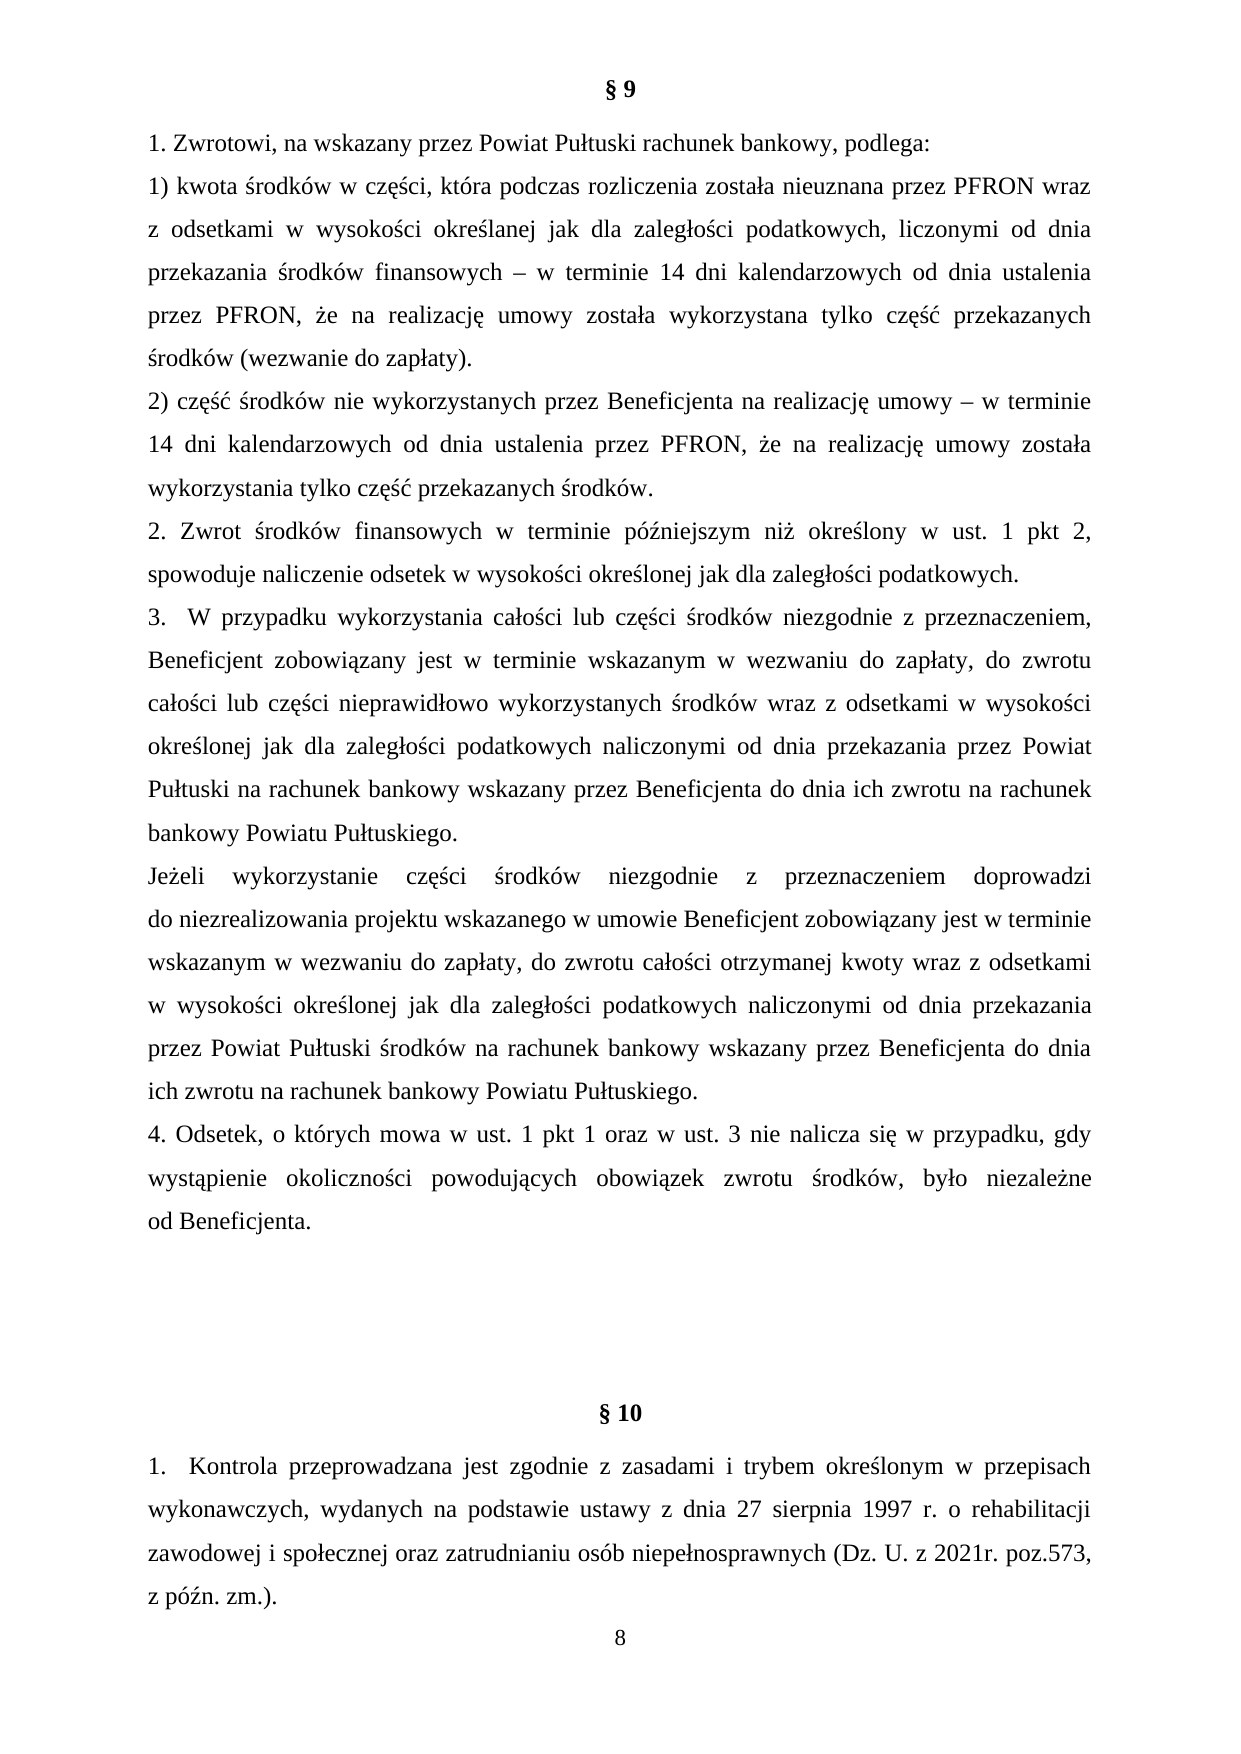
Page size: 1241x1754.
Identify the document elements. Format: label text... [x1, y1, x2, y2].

text 1) kwota środków w części, która podczas rozliczenia została nieuznana przez PFRON wraz z odsetkami w wysokości określanej jak dla zaległości podatkowych, liczonymi od dnia przekazania środków finansowych – w terminie 14 dni kalendarzowych od dnia ustalenia przez PFRON, że na realizację umowy została wykorzystana tylko część przekazanych środków (wezwanie do zapłaty). [148, 171, 1092, 372]
text 1. Zwrotowi, na wskazany przez Powiat Pułtuski rachunek bankowy, podlega: [148, 128, 1092, 156]
text 2) część środków nie wykorzystanych przez Beneficjenta na realizację umowy – w terminie 14 dni kalendarzowych od dnia ustalenia przez PFRON, że na realizację umowy została wykorzystania tylko część przekazanych środków. [148, 386, 1092, 501]
text 4. Odsetek, o których mowa w ust. 1 pkt 1 oraz w ust. 3 nie nalicza się w przypadku, gdy wystąpienie okoliczności powodujących obowiązek zwrotu środków, było niezależne od Beneficjenta. [148, 1119, 1092, 1234]
text Jeżeli wykorzystanie części środków niezgodnie z przeznaczeniem doprowadzi do niezrealizowania projektu wskazanego w umowie Beneficjent zobowiązany jest w terminie wskazanym w wezwaniu do zapłaty, do zwrotu całości otrzymanej kwoty wraz z odsetkami w wysokości określonej jak dla zaległości podatkowych naliczonymi od dnia przekazania przez Powiat Pułtuski środków na rachunek bankowy wskazany przez Beneficjenta do dnia ich zwrotu na rachunek bankowy Powiatu Pułtuskiego. [148, 861, 1092, 1105]
text 3. W przypadku wykorzystania całości lub części środków niezgodnie z przeznaczeniem, Beneficjent zobowiązany jest w terminie wskazanym w wezwaniu do zapłaty, do zwrotu całości lub części nieprawidłowo wykorzystanych środków wraz z odsetkami w wysokości określonej jak dla zaległości podatkowych naliczonymi od dnia przekazania przez Powiat Pułtuski na rachunek bankowy wskazany przez Beneficjenta do dnia ich zwrotu na rachunek bankowy Powiatu Pułtuskiego. [148, 602, 1092, 846]
text § 9 [148, 74, 1092, 102]
text § 10 [148, 1398, 1092, 1426]
text 2. Zwrot środków finansowych w terminie późniejszym niż określony w ust. 1 pkt 2, spowoduje naliczenie odsetek w wysokości określonej jak dla zaległości podatkowych. [148, 516, 1092, 588]
text 1. Kontrola przeprowadzana jest zgodnie z zasadami i trybem określonym w przepisach wykonawczych, wydanych na podstawie ustawy z dnia 27 sierpnia 1997 r. o rehabilitacji zawodowej i społecznej oraz zatrudnianiu osób niepełnosprawnych (Dz. U. z 2021r. poz.573, z późn. zm.). [148, 1451, 1092, 1609]
